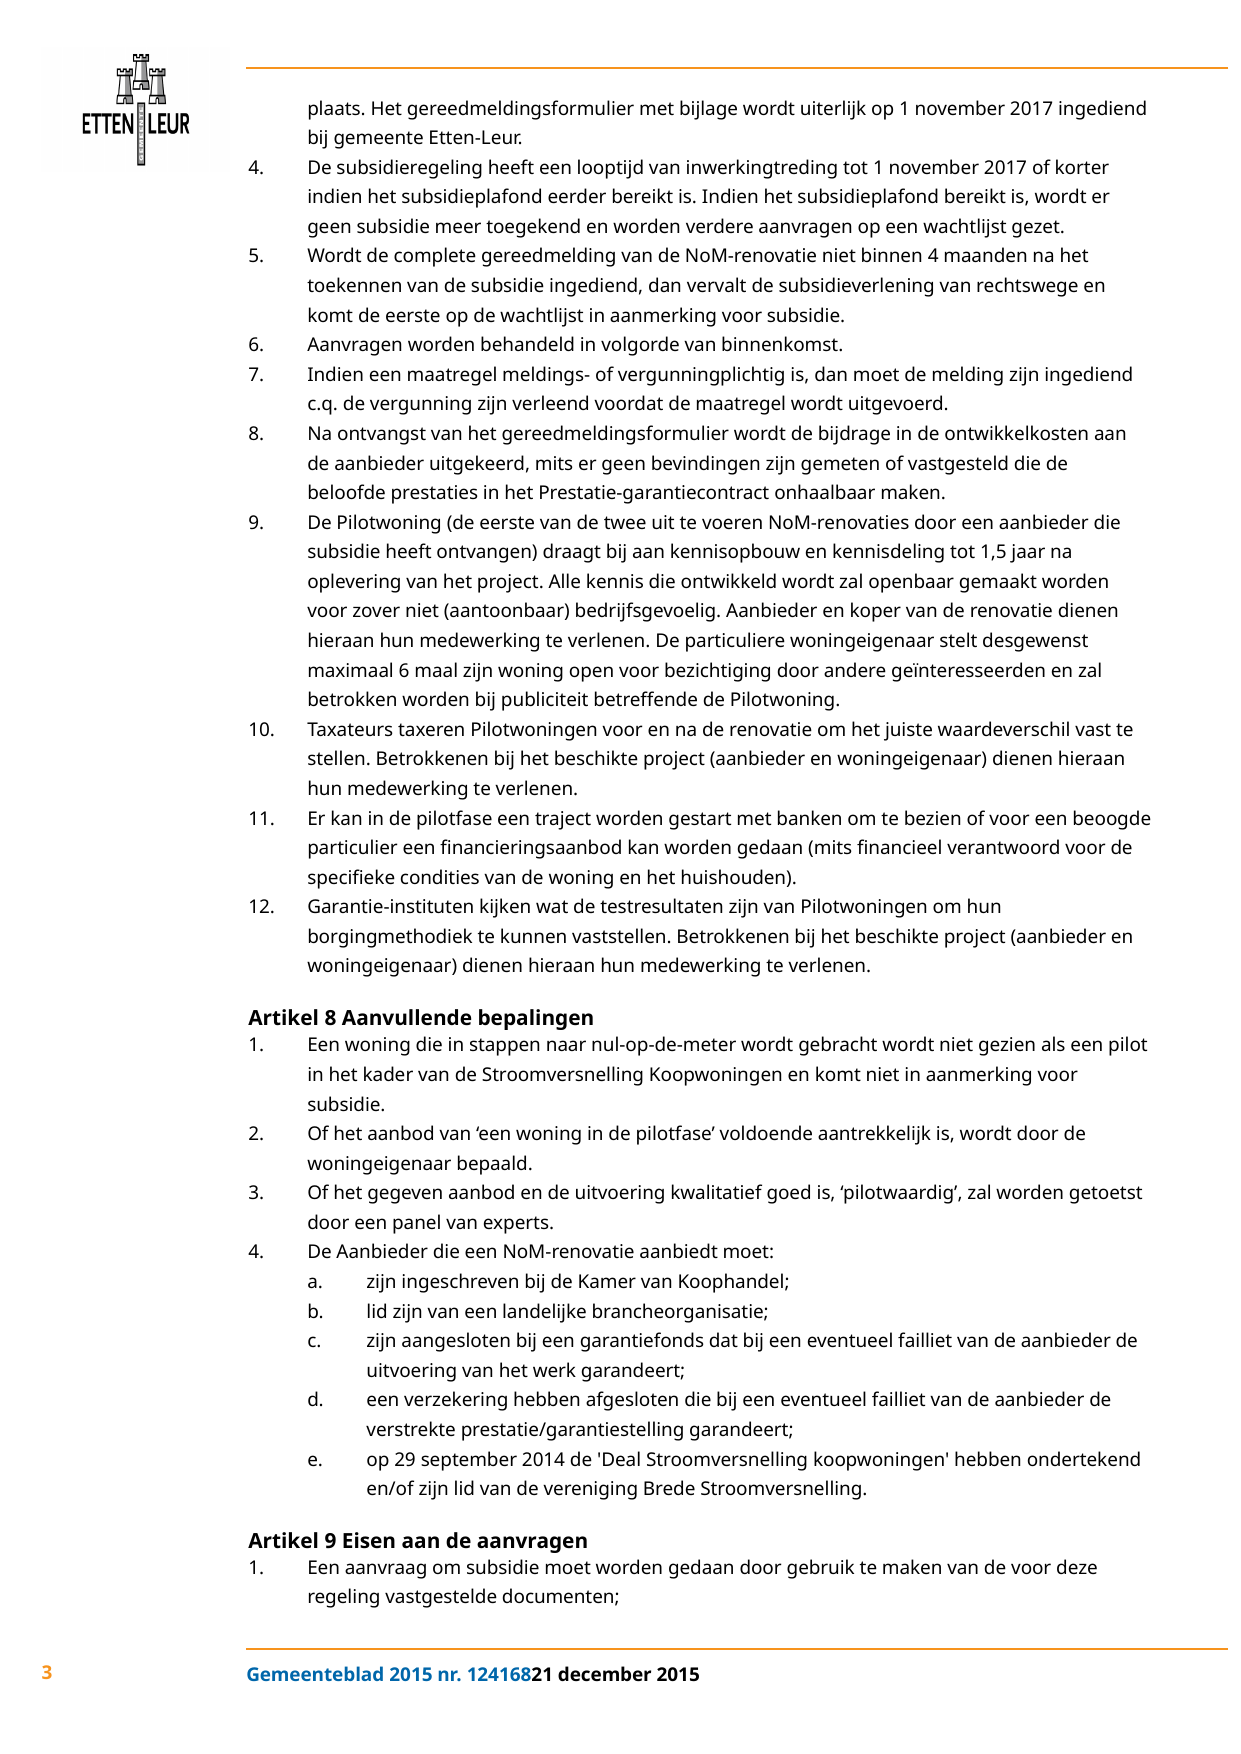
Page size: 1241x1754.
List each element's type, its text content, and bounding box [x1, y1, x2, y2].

list plaats. Het gereedmeldingsformulier met bijlage wordt uiterlijk op 1 november 2017 ingediend bij gemeente Etten-Leur. [248, 95, 1152, 150]
list Of het aanbod van ‘een woning in de pilotfase’ voldoende aantrekkelijk is, wordt door de woningeigenaar bepaald. [248, 1120, 1152, 1176]
list zijn aangesloten bij een garantiefonds dat bij een eventueel failliet van de aanbieder de uitvoering van het werk garandeert; [307, 1327, 1152, 1383]
list lid zijn van een landelijke brancheorganisatie; [307, 1298, 1152, 1323]
text Artikel 9 Eisen aan de aanvragen [248, 1526, 1152, 1554]
list Er kan in de pilotfase een traject worden gestart met banken om te bezien of voor een beoogde particulier een financieringsaanbod kan worden gedaan (mits financieel verantwoord voor de specifieke condities van de woning en het huishouden). [248, 805, 1152, 890]
list Garantie-instituten kijken wat de testresultaten zijn van Pilotwoningen om hun borgingmethodiek te kunnen vaststellen. Betrokkenen bij het beschikte project (aanbieder en woningeigenaar) dienen hieraan hun medewerking te verlenen. [248, 893, 1152, 978]
list Taxateurs taxeren Pilotwoningen voor en na de renovatie om het juiste waardeverschil vast te stellen. Betrokkenen bij het beschikte project (aanbieder en woningeigenaar) dienen hieraan hun medewerking te verlenen. [248, 716, 1152, 801]
list een verzekering hebben afgesloten die bij een eventueel failliet van de aanbieder de verstrekte prestatie/garantiestelling garandeert; [307, 1387, 1152, 1442]
list Of het gegeven aanbod en de uitvoering kwalitatief goed is, ‘pilotwaardig’, zal worden getoetst door een panel van experts. [248, 1179, 1152, 1235]
list Een aanvraag om subsidie moet worden gedaan door gebruik te maken van de voor deze regeling vastgestelde documenten; [248, 1554, 1152, 1609]
list De Aanbieder die een NoM-renovatie aanbiedt moet: [248, 1239, 1152, 1264]
list De Pilotwoning (de eerste van de twee uit te voeren NoM-renovaties door een aanbieder die subsidie heeft ontvangen) draagt bij aan kennisopbouw en kennisdeling tot 1,5 jaar na oplevering van het project. Alle kennis die ontwikkeld wordt zal openbaar gemaakt worden voor zover niet (aantoonbaar) bedrijfsgevoelig. Aanbieder en koper van de renovatie dienen hieraan hun medewerking te verlenen. De particuliere woningeigenaar stelt desgewenst maximaal 6 maal zijn woning open voor bezichtiging door andere geïnteresseerden en zal betrokken worden bij publiciteit betreffende de Pilotwoning. [248, 509, 1152, 712]
list op 29 september 2014 de 'Deal Stroomversnelling koopwoningen' hebben ondertekend en/of zijn lid van de vereniging Brede Stroomversnelling. [307, 1446, 1152, 1501]
list De subsidieregeling heeft een looptijd van inwerkingtreding tot 1 november 2017 of korter indien het subsidieplafond eerder bereikt is. Indien het subsidieplafond bereikt is, wordt er geen subsidie meer toegekend en worden verdere aanvragen op een wachtlijst gezet. [248, 154, 1152, 239]
list Aanvragen worden behandeld in volgorde van binnenkomst. [248, 331, 1152, 357]
list Indien een maatregel meldings- of vergunningplichtig is, dan moet de melding zijn ingediend c.q. de vergunning zijn verleend voordat de maatregel wordt uitgevoerd. [248, 361, 1152, 416]
list Wordt de complete gereedmelding van de NoM-renovatie niet binnen 4 maanden na het toekennen van de subsidie ingediend, dan vervalt de subsidieverlening van rechtswege en komt de eerste op de wachtlijst in aanmerking voor subsidie. [248, 243, 1152, 328]
list zijn ingeschreven bij de Kamer van Koophandel; [307, 1268, 1152, 1294]
list Na ontvangst van het gereedmeldingsformulier wordt de bijdrage in de ontwikkelkosten aan de aanbieder uitgekeerd, mits er geen bevindingen zijn gemeten of vastgesteld die de beloofde prestaties in het Prestatie-garantiecontract onhaalbaar maken. [248, 420, 1152, 505]
list Een woning die in stappen naar nul-op-de-meter wordt gebracht wordt niet gezien als een pilot in het kader van de Stroomversnelling Koopwoningen en komt niet in aanmerking voor subsidie. [248, 1032, 1152, 1116]
text Artikel 8 Aanvullende bepalingen [248, 1003, 1152, 1032]
picture [41, 47, 231, 172]
